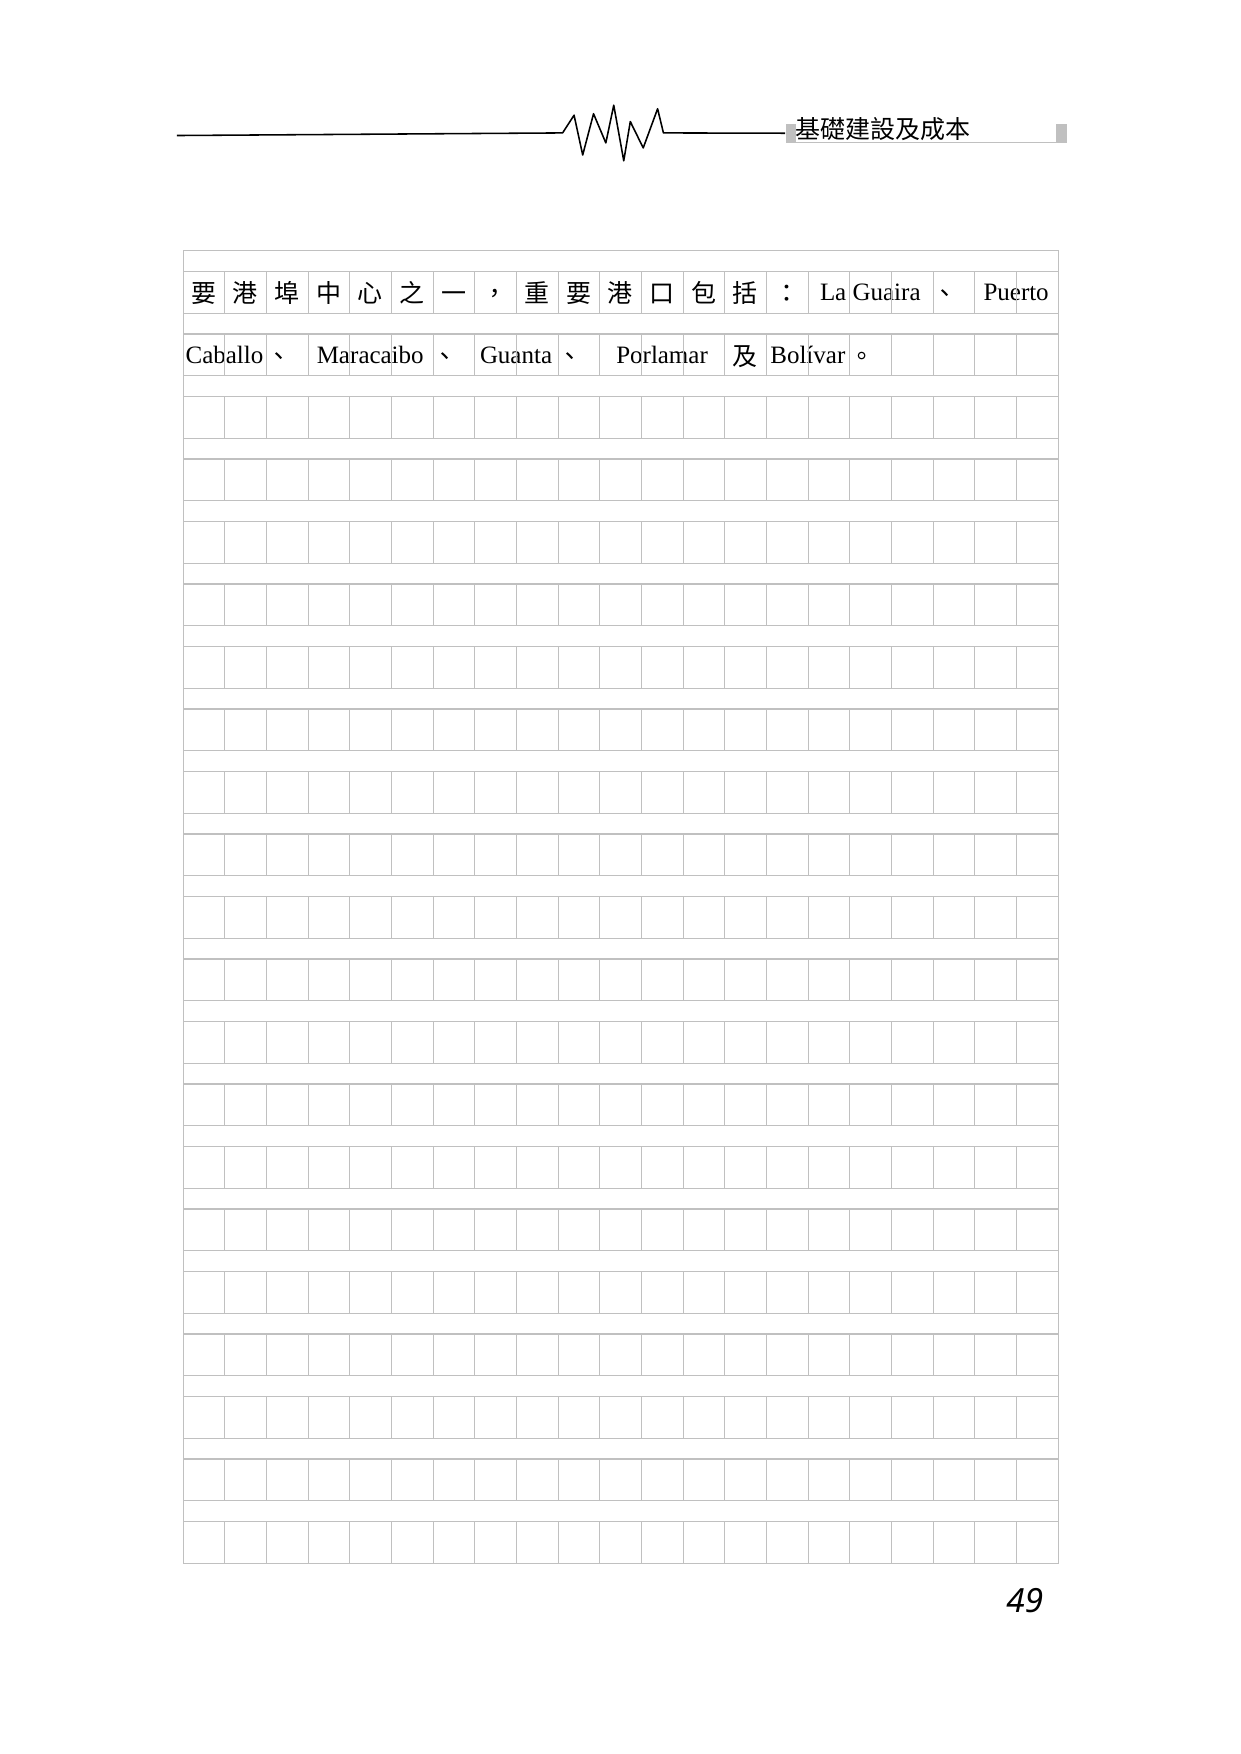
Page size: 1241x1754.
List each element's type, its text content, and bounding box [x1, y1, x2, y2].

text 委國陸運及公路系統良好，鐵路系統則尚待發展。海運部分，委國受益於地理位置為美洲重要港埠中心之一，重要港口包括：La Guaira、Puerto Caballo、Maracaibo、Guanta、Porlamar及Bolívar。 [184, 251, 1058, 271]
text 委國陸運及公路系統良好，鐵路系統則尚待發展。海運部分，委國受益於地理位置為美洲重要港埠中心之一，重要港口包括：La Guaira、Puerto Caballo、Maracaibo、Guanta、Porlamar及Bolívar。 [184, 314, 1058, 333]
